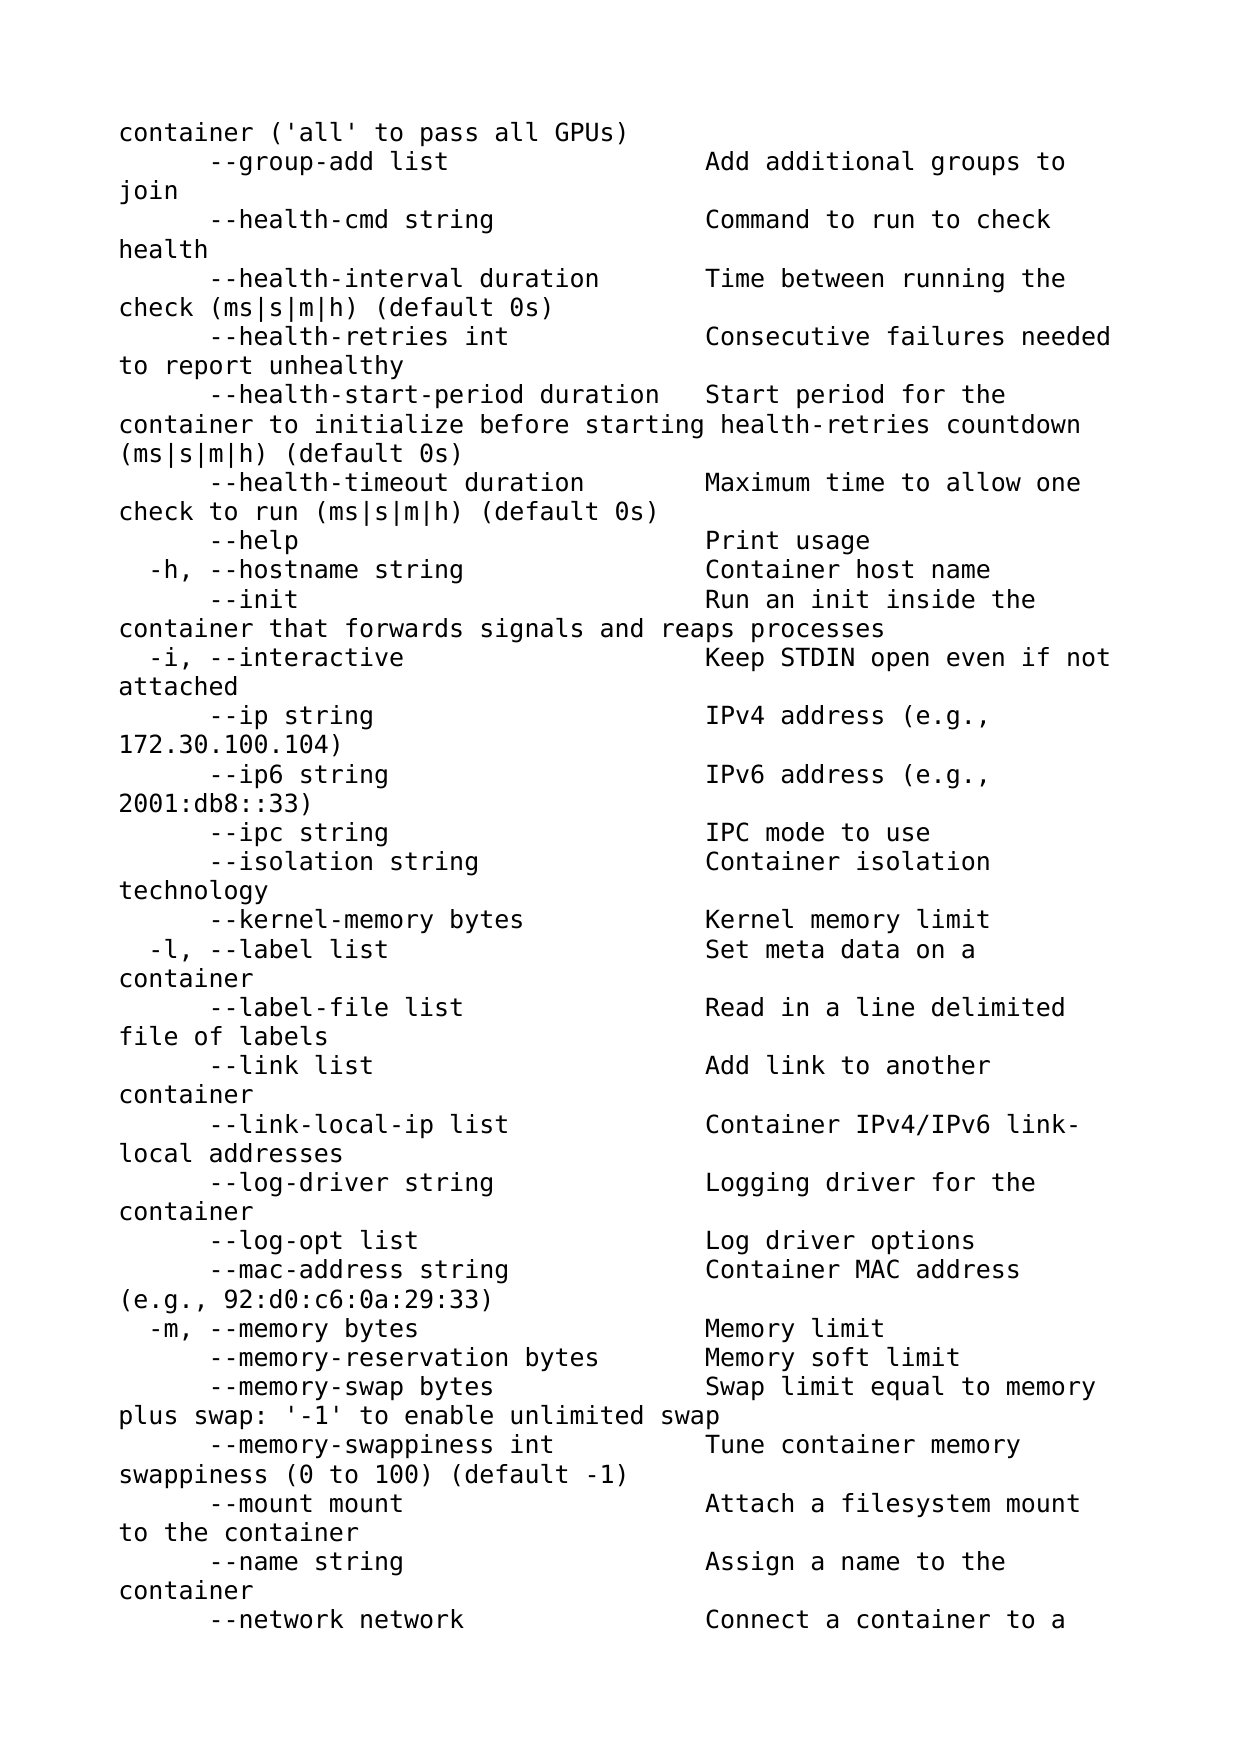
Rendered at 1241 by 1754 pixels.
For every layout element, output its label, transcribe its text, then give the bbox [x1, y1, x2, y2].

text container ('all' to pass all GPUs) --group-add list Add additional groups to join --health-cmd string Command to run to check health --health-interval duration Time between running the check (ms|s|m|h) (default 0s) --health-retries int Consecutive failures needed to report unhealthy --health-start-period duration Start period for the container to initialize before starting health-retries countdown (ms|s|m|h) (default 0s) --health-timeout duration Maximum time to allow one check to run (ms|s|m|h) (default 0s) --help Print usage -h, --hostname string Container host name --init Run an init inside the container that forwards signals and reaps processes -i, --interactive Keep STDIN open even if not attached --ip string IPv4 address (e.g., 172.30.100.104) --ip6 string IPv6 address (e.g., 2001:db8::33) --ipc string IPC mode to use --isolation string Container isolation technology --kernel-memory bytes Kernel memory limit -l, --label list Set meta data on a container --label-file list Read in a line delimited file of labels --link list Add link to another container --link-local-ip list Container IPv4/IPv6 link-local addresses --log-driver string Logging driver for the container --log-opt list Log driver options --mac-address string Container MAC address (e.g., 92:d0:c6:0a:29:33) -m, --memory bytes Memory limit --memory-reservation bytes Memory soft limit --memory-swap bytes Swap limit equal to memory plus swap: '-1' to enable unlimited swap --memory-swappiness int Tune container memory swappiness (0 to 100) (default -1) --mount mount Attach a filesystem mount to the container --name string Assign a name to the container --network network Connect a container to a [118, 118, 1122, 1635]
